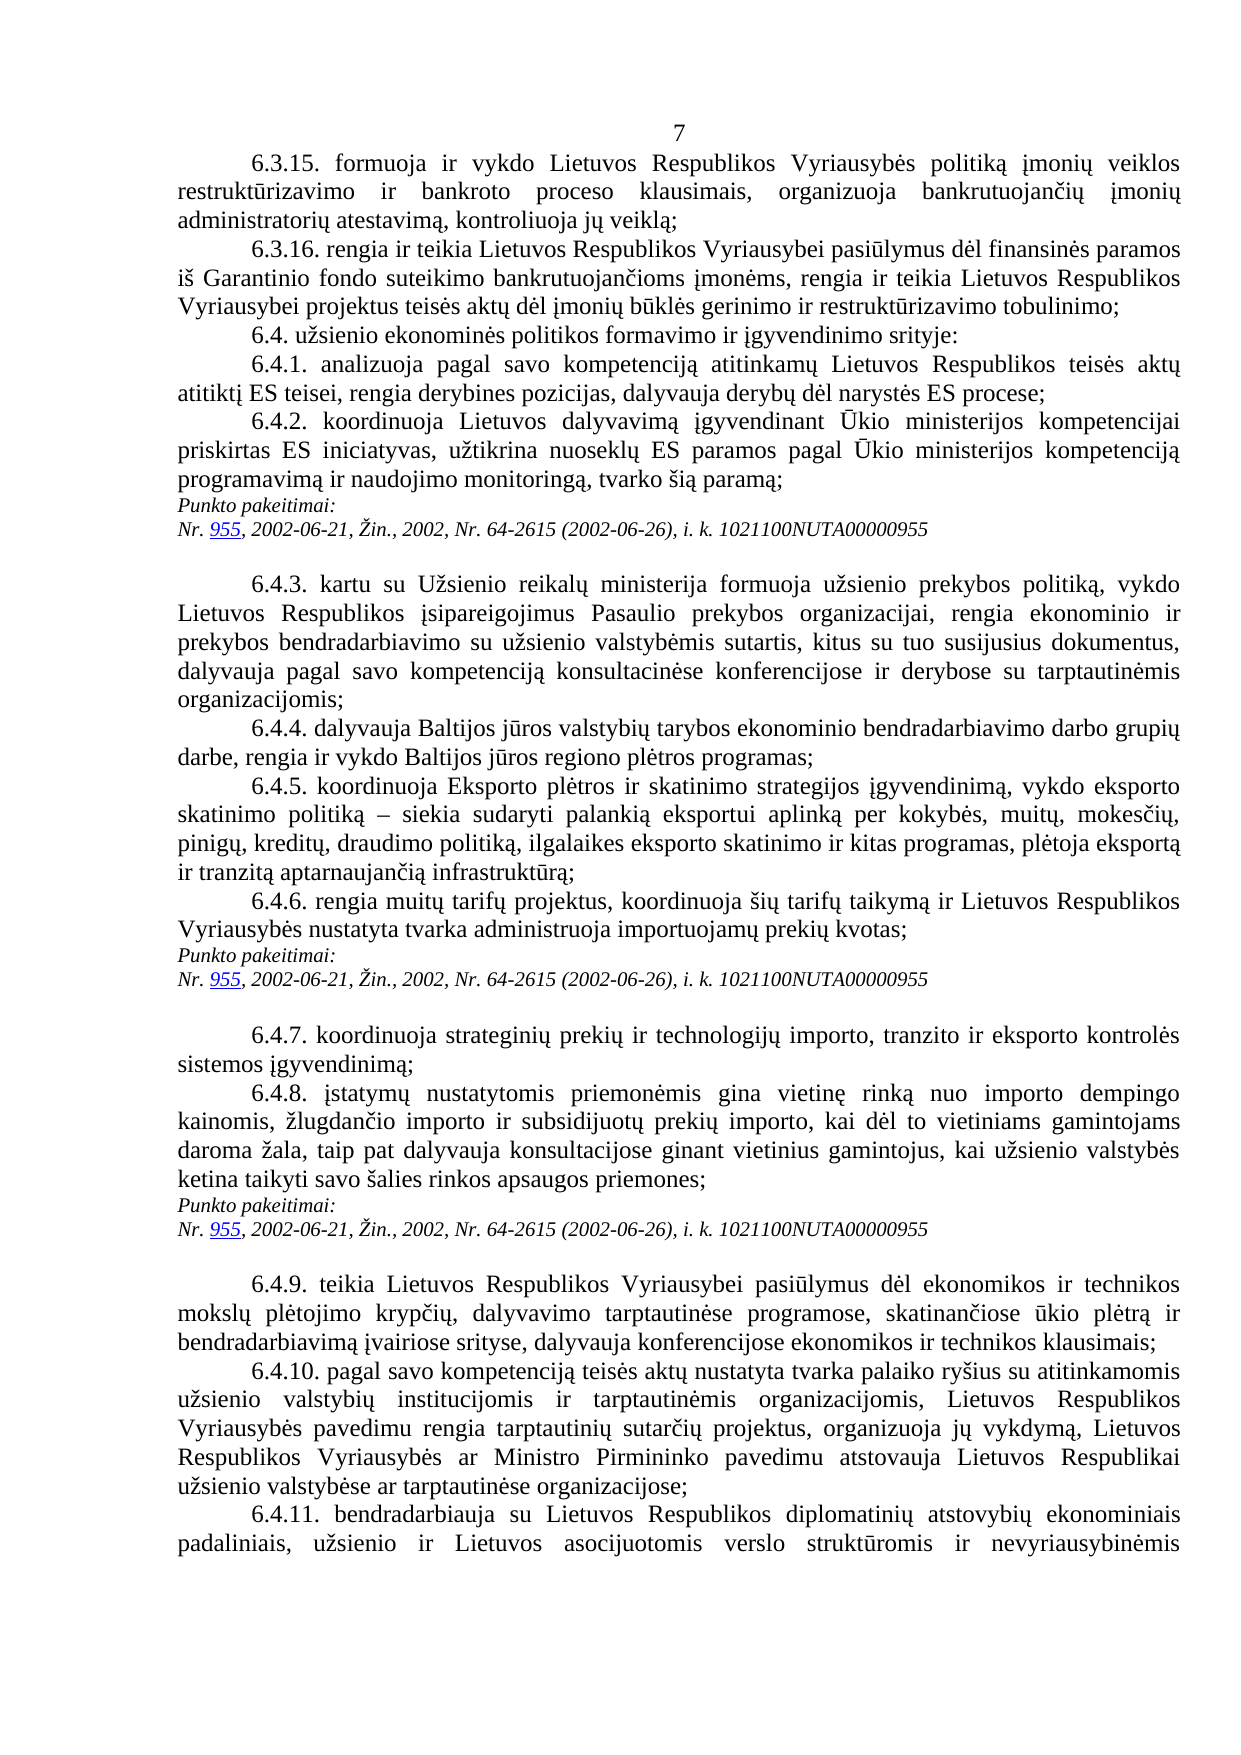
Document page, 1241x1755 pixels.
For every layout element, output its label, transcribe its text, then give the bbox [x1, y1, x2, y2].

text Nr. 955, 2002-06-21, Žin., 2002, Nr. 64-2615 (2002-06-26), i. k. 1021100NUTA00000955 [177, 517, 1181, 541]
text 6.4.11. bendradarbiauja su Lietuvos Respublikos diplomatinių atstovybių ekonominiais padaliniais, užsienio ir Lietuvos asocijuotomis verslo struktūromis ir nevyriausybinėmis [177, 1499, 1181, 1557]
text 6.4.3. kartu su Užsienio reikalų ministerija formuoja užsienio prekybos politiką, vykdo Lietuvos Respublikos įsipareigojimus Pasaulio prekybos organizacijai, rengia ekonominio ir prekybos bendradarbiavimo su užsienio valstybėmis sutartis, kitus su tuo susijusius dokumentus, dalyvauja pagal savo kompetenciją konsultacinėse konferencijose ir derybose su tarptautinėmis organizacijomis; [177, 569, 1181, 713]
text 6.4.10. pagal savo kompetenciją teisės aktų nustatyta tvarka palaiko ryšius su atitinkamomis užsienio valstybių institucijomis ir tarptautinėmis organizacijomis, Lietuvos Respublikos Vyriausybės pavedimu rengia tarptautinių sutarčių projektus, organizuoja jų vykdymą, Lietuvos Respublikos Vyriausybės ar Ministro Pirmininko pavedimu atstovauja Lietuvos Respublikai užsienio valstybėse ar tarptautinėse organizacijose; [177, 1356, 1181, 1499]
text 6.4.4. dalyvauja Baltijos jūros valstybių tarybos ekonominio bendradarbiavimo darbo grupių darbe, rengia ir vykdo Baltijos jūros regiono plėtros programas; [177, 713, 1181, 771]
text Punkto pakeitimai: [177, 1193, 1181, 1217]
text Nr. 955, 2002-06-21, Žin., 2002, Nr. 64-2615 (2002-06-26), i. k. 1021100NUTA00000955 [177, 1217, 1181, 1241]
text Punkto pakeitimai: [177, 493, 1181, 517]
text 6.4.8. įstatymų nustatytomis priemonėmis gina vietinę rinką nuo importo dempingo kainomis, žlugdančio importo ir subsidijuotų prekių importo, kai dėl to vietiniams gamintojams daroma žala, taip pat dalyvauja konsultacijose ginant vietinius gamintojus, kai užsienio valstybės ketina taikyti savo šalies rinkos apsaugos priemones; [177, 1078, 1181, 1193]
text Punkto pakeitimai: [177, 943, 1181, 967]
text Nr. 955, 2002-06-21, Žin., 2002, Nr. 64-2615 (2002-06-26), i. k. 1021100NUTA00000955 [177, 967, 1181, 991]
text 6.3.15. formuoja ir vykdo Lietuvos Respublikos Vyriausybės politiką įmonių veiklos restruktūrizavimo ir bankroto proceso klausimais, organizuoja bankrutuojančių įmonių administratorių atestavimą, kontroliuoja jų veiklą; [177, 148, 1181, 234]
text 6.4.9. teikia Lietuvos Respublikos Vyriausybei pasiūlymus dėl ekonomikos ir technikos mokslų plėtojimo krypčių, dalyvavimo tarptautinėse programose, skatinančiose ūkio plėtrą ir bendradarbiavimą įvairiose srityse, dalyvauja konferencijose ekonomikos ir technikos klausimais; [177, 1269, 1181, 1356]
text 6.4.2. koordinuoja Lietuvos dalyvavimą įgyvendinant Ūkio ministerijos kompetencijai priskirtas ES iniciatyvas, užtikrina nuoseklų ES paramos pagal Ūkio ministerijos kompetenciją programavimą ir naudojimo monitoringą, tvarko šią paramą; [177, 406, 1181, 493]
text 6.4.7. koordinuoja strateginių prekių ir technologijų importo, tranzito ir eksporto kontrolės sistemos įgyvendinimą; [177, 1020, 1181, 1078]
text 6.4. užsienio ekonominės politikos formavimo ir įgyvendinimo srityje: [177, 320, 1181, 349]
text 6.4.1. analizuoja pagal savo kompetenciją atitinkamų Lietuvos Respublikos teisės aktų atitiktį ES teisei, rengia derybines pozicijas, dalyvauja derybų dėl narystės ES procese; [177, 349, 1181, 406]
text 6.3.16. rengia ir teikia Lietuvos Respublikos Vyriausybei pasiūlymus dėl finansinės paramos iš Garantinio fondo suteikimo bankrutuojančioms įmonėms, rengia ir teikia Lietuvos Respublikos Vyriausybei projektus teisės aktų dėl įmonių būklės gerinimo ir restruktūrizavimo tobulinimo; [177, 234, 1181, 320]
text 6.4.5. koordinuoja Eksporto plėtros ir skatinimo strategijos įgyvendinimą, vykdo eksporto skatinimo politiką – siekia sudaryti palankią eksportui aplinką per kokybės, muitų, mokesčių, pinigų, kreditų, draudimo politiką, ilgalaikes eksporto skatinimo ir kitas programas, plėtoja eksportą ir tranzitą aptarnaujančią infrastruktūrą; [177, 771, 1181, 886]
text 6.4.6. rengia muitų tarifų projektus, koordinuoja šių tarifų taikymą ir Lietuvos Respublikos Vyriausybės nustatyta tvarka administruoja importuojamų prekių kvotas; [177, 886, 1181, 943]
